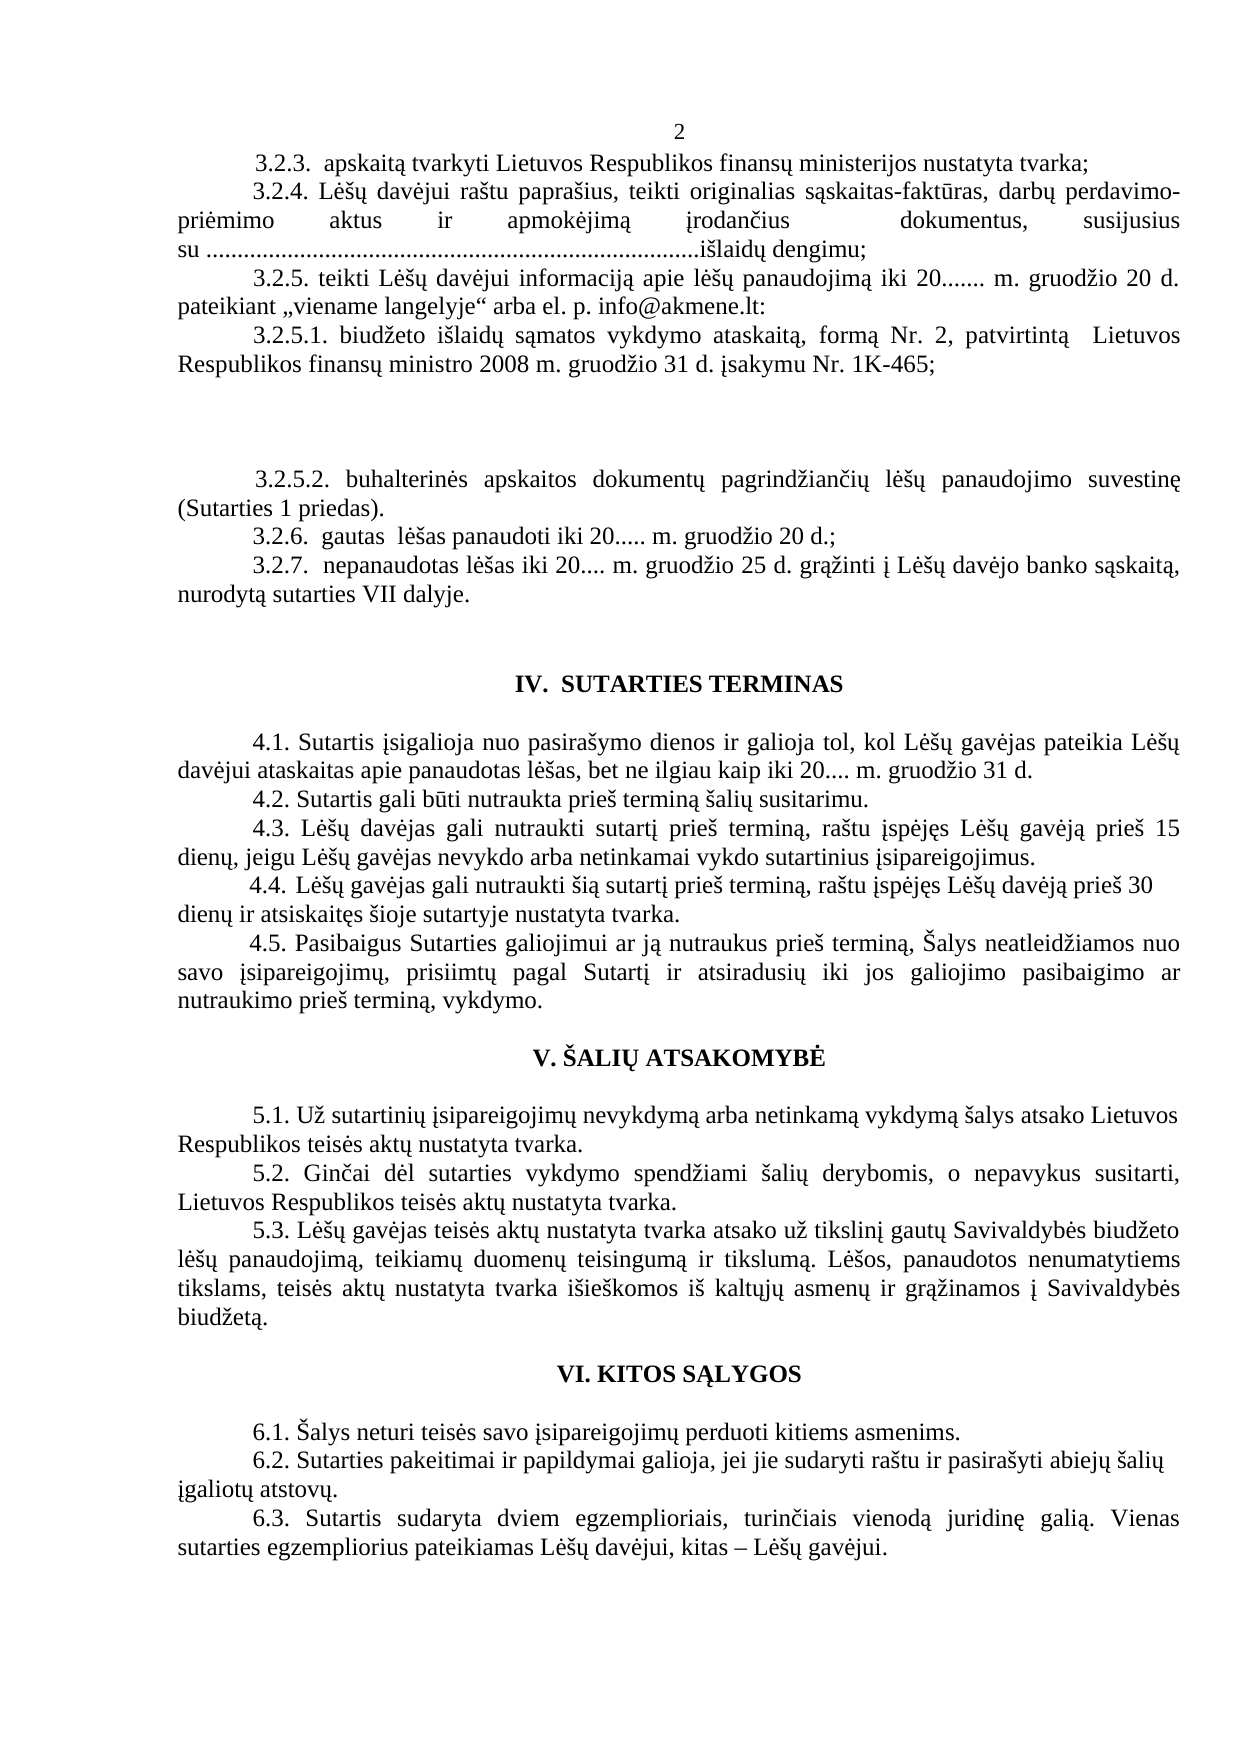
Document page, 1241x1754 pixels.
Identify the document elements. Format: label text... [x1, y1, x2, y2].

text 3.2.5.1. biudžeto išlaidų sąmatos vykdymo ataskaitą, formą Nr. 2, patvirtintą Lietuvos Respublikos finansų ministro 2008 m. gruodžio 31 d. įsakymu Nr. 1K-465; [177, 320, 1181, 378]
text 5.2. Ginčai dėl sutarties vykdymo spendžiami šalių derybomis, o nepavykus susitarti, Lietuvos Respublikos teisės aktų nustatyta tvarka. [177, 1158, 1181, 1216]
text 3.2.6. gautas lėšas panaudoti iki 20..... m. gruodžio 20 d.; [252, 521, 1181, 550]
text įgaliotų atstovų. [177, 1474, 1181, 1503]
text 6.1. Šalys neturi teisės savo įsipareigojimų perduoti kitiems asmenims. [177, 1417, 1181, 1446]
subtitle IV. SUTARTIES TERMINAS [177, 669, 1181, 698]
text 3.2.7. nepanaudotas lėšas iki 20.... m. gruodžio 25 d. grąžinti į Lėšų davėjo banko sąskaitą, nurodytą sutarties VII dalyje. [177, 550, 1181, 608]
text 3.2.5. teikti Lėšų davėjui informaciją apie lėšų panaudojimą iki 20....... m. gruodžio 20 d. pateikiant „viename langelyje“ arba el. p. info@akmene.lt: [177, 263, 1181, 320]
text 4.2. Sutartis gali būti nutraukta prieš terminą šalių susitarimu. [177, 784, 1181, 813]
text 5.1. Už sutartinių įsipareigojimų nevykdymą arba netinkamą vykdymą šalys atsako Lietuvos [177, 1101, 1181, 1129]
text 3.2.4. Lėšų davėjui raštu paprašius, teikti originalias sąskaitas-faktūras, darbų perdavimo- priėmimo aktus ir apmokėjimą įrodančius dokumentus, susijusius su ...............................................................................išlaidų dengimu; [177, 176, 1181, 263]
text 4.5. Pasibaigus Sutarties galiojimui ar ją nutraukus prieš terminą, Šalys neatleidžiamos nuo savo įsipareigojimų, prisiimtų pagal Sutartį ir atsiradusių iki jos galiojimo pasibaigimo ar nutraukimo prieš terminą, vykdymo. [177, 928, 1181, 1014]
text 4.1. Sutartis įsigalioja nuo pasirašymo dienos ir galioja tol, kol Lėšų gavėjas pateikia Lėšų davėjui ataskaitas apie panaudotas lėšas, bet ne ilgiau kaip iki 20.... m. gruodžio 31 d. [177, 727, 1181, 784]
text 4.4. Lėšų gavėjas gali nutraukti šią sutartį prieš terminą, raštu įspėjęs Lėšų davėją prieš 30 dienų ir atsiskaitęs šioje sutartyje nustatyta tvarka. [177, 871, 1181, 928]
text 6.3. Sutartis sudaryta dviem egzemplioriais, turinčiais vienodą juridinę galią. Vienas sutarties egzempliorius pateikiamas Lėšų davėjui, kitas – Lėšų gavėjui. [177, 1503, 1181, 1561]
text 5.3. Lėšų gavėjas teisės aktų nustatyta tvarka atsako už tikslinį gautų Savivaldybės biudžeto lėšų panaudojimą, teikiamų duomenų teisingumą ir tikslumą. Lėšos, panaudotos nenumatytiems tikslams, teisės aktų nustatyta tvarka išieškomos iš kaltųjų asmenų ir grąžinamos į Savivaldybės biudžetą. [177, 1216, 1181, 1331]
text 4.3. Lėšų davėjas gali nutraukti sutartį prieš terminą, raštu įspėjęs Lėšų gavėją prieš 15 dienų, jeigu Lėšų gavėjas nevykdo arba netinkamai vykdo sutartinius įsipareigojimus. [177, 813, 1181, 871]
text 3.2.3. apskaitą tvarkyti Lietuvos Respublikos finansų ministerijos nustatyta tvarka; [177, 148, 1181, 176]
text 3.2.5.2. buhalterinės apskaitos dokumentų pagrindžiančių lėšų panaudojimo suvestinę (Sutarties 1 priedas). [177, 464, 1181, 521]
text 6.2. Sutarties pakeitimai ir papildymai galioja, jei jie sudaryti raštu ir pasirašyti abiejų šalių [177, 1446, 1181, 1474]
subtitle VI. KITOS SĄLYGOS [177, 1359, 1181, 1388]
text V. ŠALIŲ ATSAKOMYBĖ [177, 1043, 1181, 1072]
text Respublikos teisės aktų nustatyta tvarka. [177, 1129, 1181, 1158]
